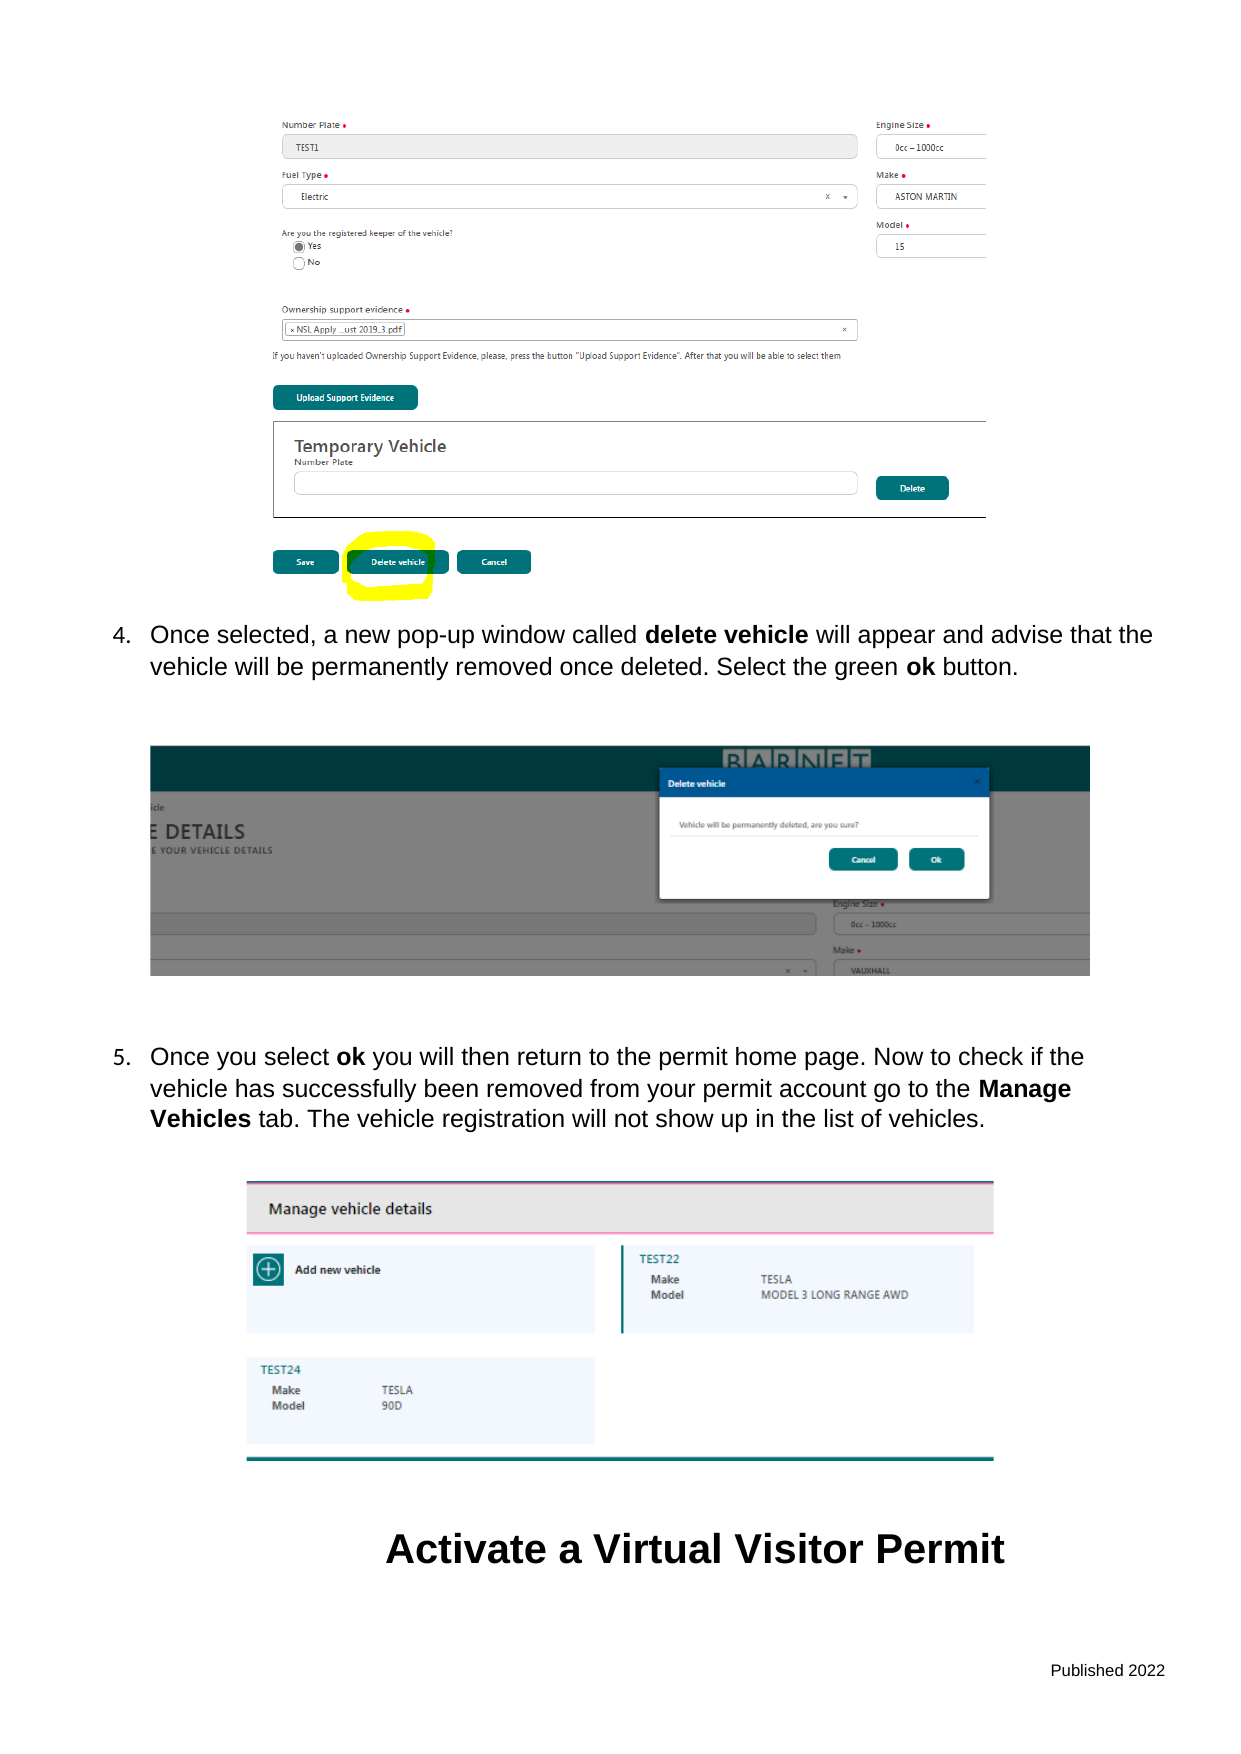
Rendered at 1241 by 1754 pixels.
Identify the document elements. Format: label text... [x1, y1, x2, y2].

text Activate a Virtual Visitor Permit [150, 1525, 1165, 1573]
list Once selected, a new pop-up window called delete vehicle will appear and advise that the vehicle will be permanently removed once deleted. Select the green ok button. [112, 619, 1165, 680]
list Once you select ok you will then return to the permit home page. Now to check if the vehicle has successfully been removed from your permit account go to the Manage Vehicles tab. The vehicle registration will not show up in the list of vehicles. [112, 1041, 1165, 1133]
